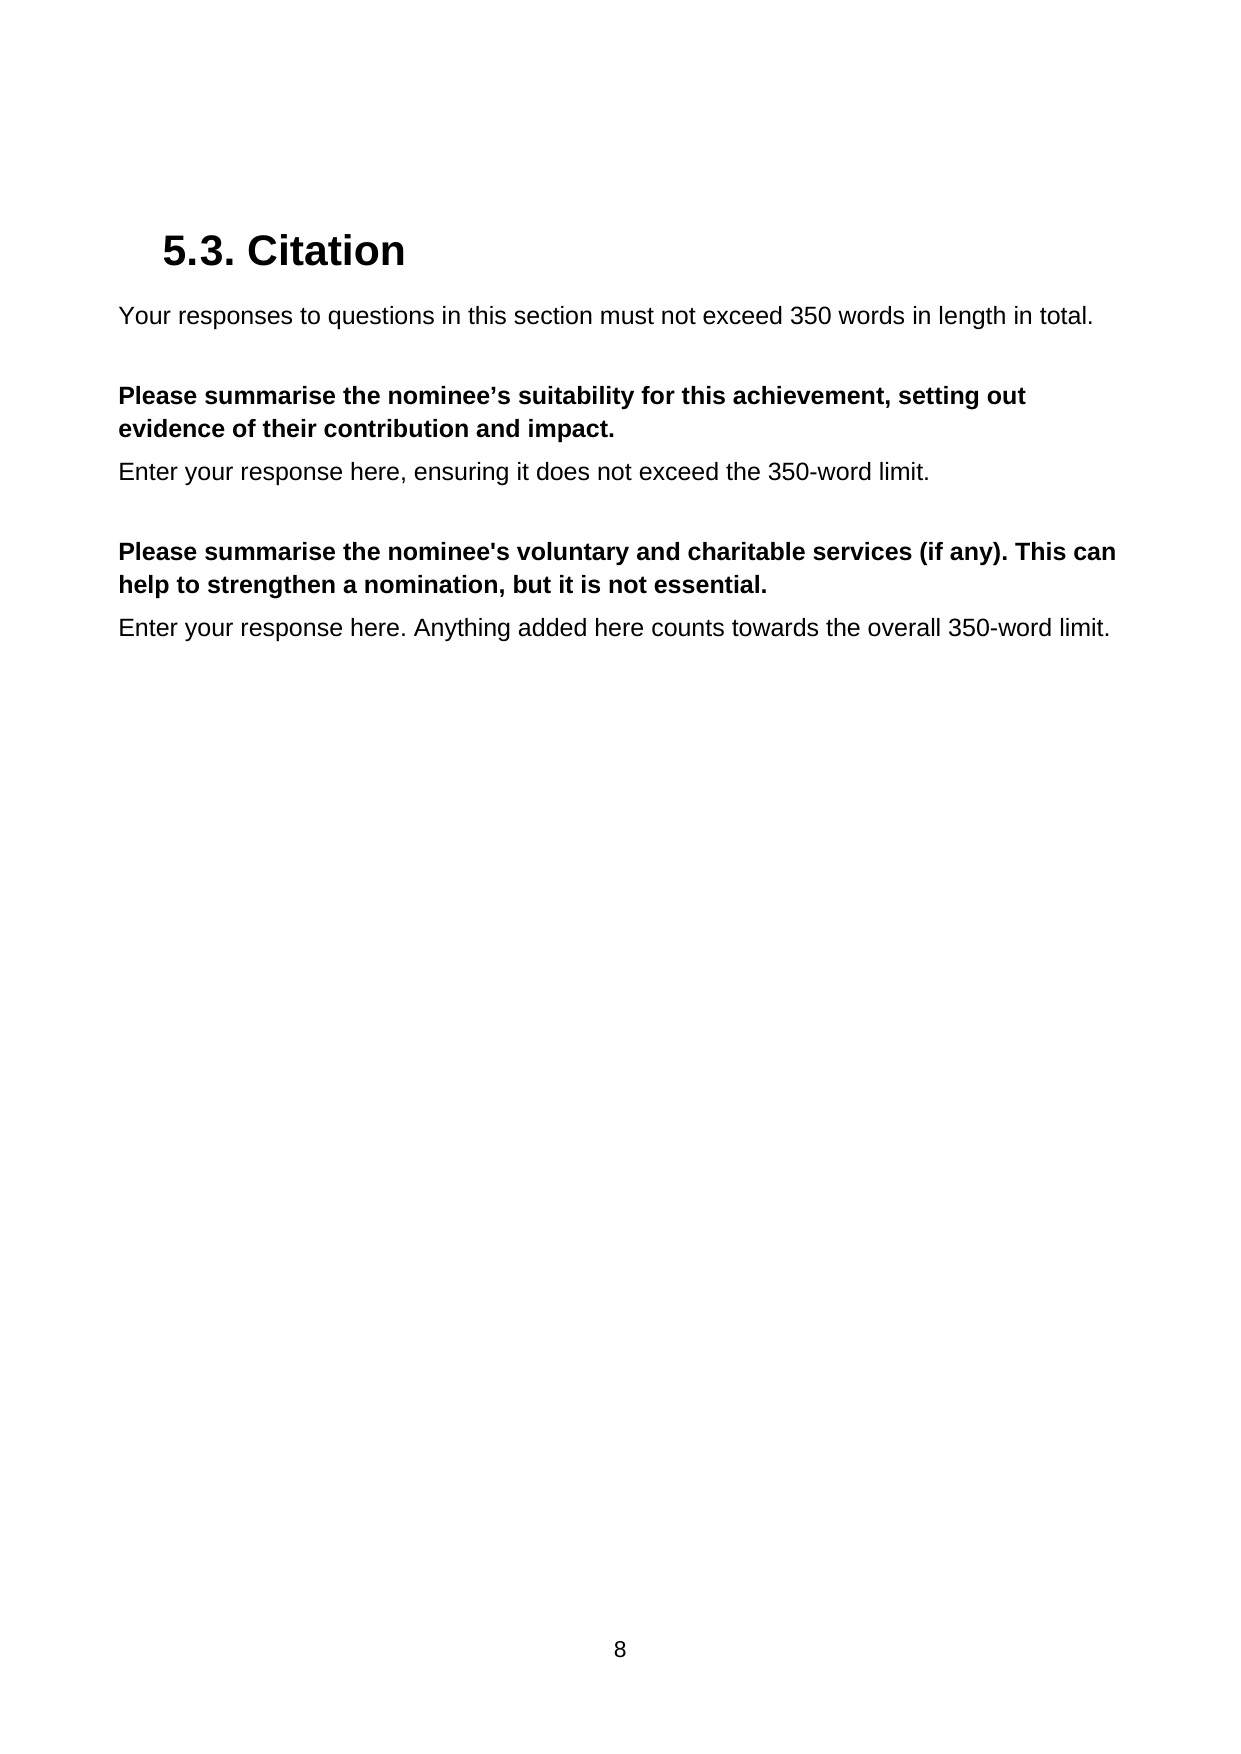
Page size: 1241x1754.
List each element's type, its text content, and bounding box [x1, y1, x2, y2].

subtitle Please summarise the nominee’s suitability for this achievement, setting out evidence of their contribution and impact. [118, 378, 1122, 444]
subtitle Please summarise the nominee's voluntary and charitable services (if any). This can help to strengthen a nomination, but it is not essential. [118, 533, 1122, 600]
text Enter your response here. Anything added here counts towards the overall 350-word limit. [118, 612, 1122, 641]
text Enter your response here, ensuring it does not exceed the 350-word limit. [118, 457, 1122, 486]
text Your responses to questions in this section must not exceed 350 words in length in total. [118, 301, 1122, 330]
subtitle 3. Citation [162, 225, 1122, 276]
